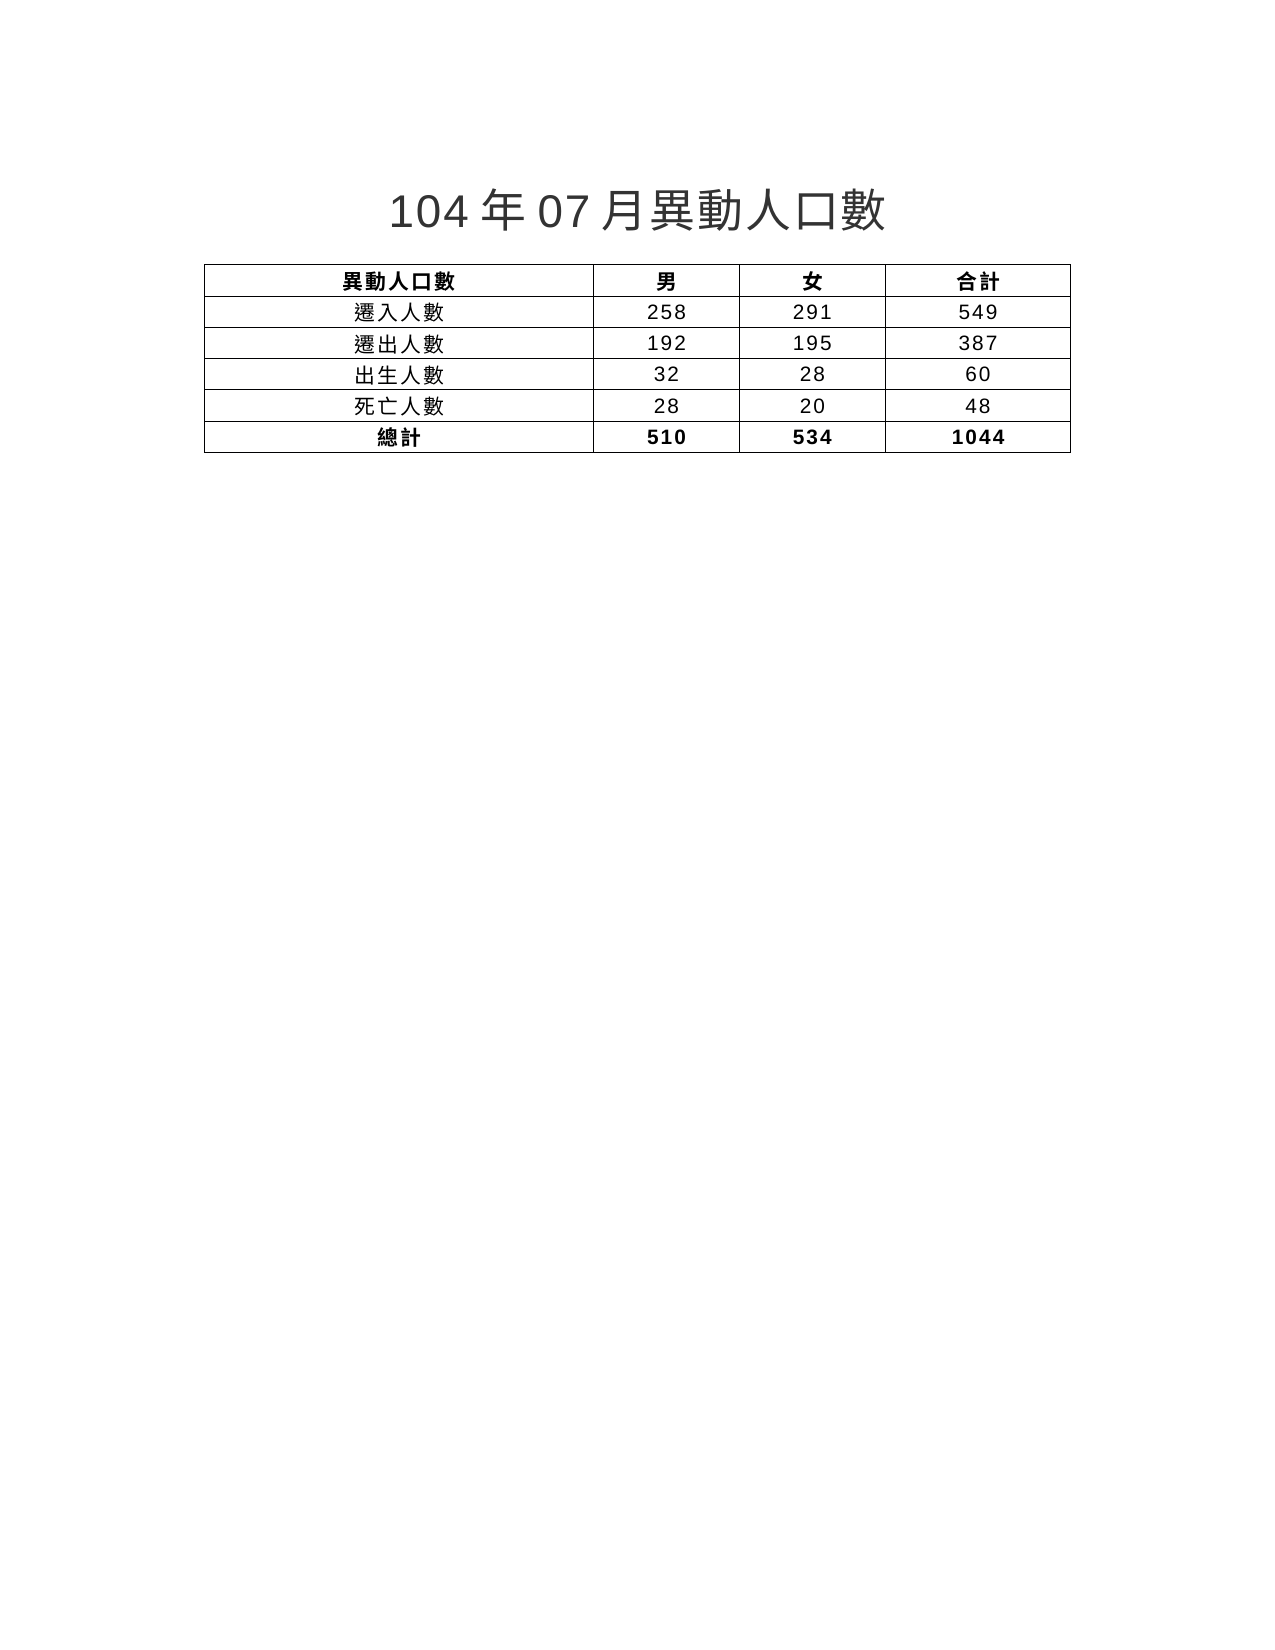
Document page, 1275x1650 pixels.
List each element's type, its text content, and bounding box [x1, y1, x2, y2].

table_cell 死亡人數 [205, 390, 593, 421]
table_cell 549 [886, 297, 1070, 327]
text 104年07月異動人口數 [187, 174, 1087, 240]
table_cell 32 [594, 359, 739, 389]
table_cell 遷入人數 [205, 297, 593, 327]
table_cell 出生人數 [205, 359, 593, 389]
table_cell 1044 [886, 422, 1070, 452]
table_cell 195 [740, 328, 885, 358]
table_cell 28 [594, 390, 739, 421]
table_cell 258 [594, 297, 739, 327]
table_cell 192 [594, 328, 739, 358]
table_cell 534 [740, 422, 885, 452]
table_cell 510 [594, 422, 739, 452]
table_header 合計 [886, 265, 1070, 296]
table_cell 387 [886, 328, 1070, 358]
table_cell 48 [886, 390, 1070, 421]
table_cell 總計 [205, 422, 593, 452]
table_cell 291 [740, 297, 885, 327]
table_header 男 [594, 265, 739, 296]
table_cell 60 [886, 359, 1070, 389]
table_cell 遷出人數 [205, 328, 593, 358]
table_header [186, 264, 1089, 550]
table_header 女 [740, 265, 885, 296]
table_cell 20 [740, 390, 885, 421]
table_header 異動人口數 [205, 265, 593, 296]
table_cell 28 [740, 359, 885, 389]
